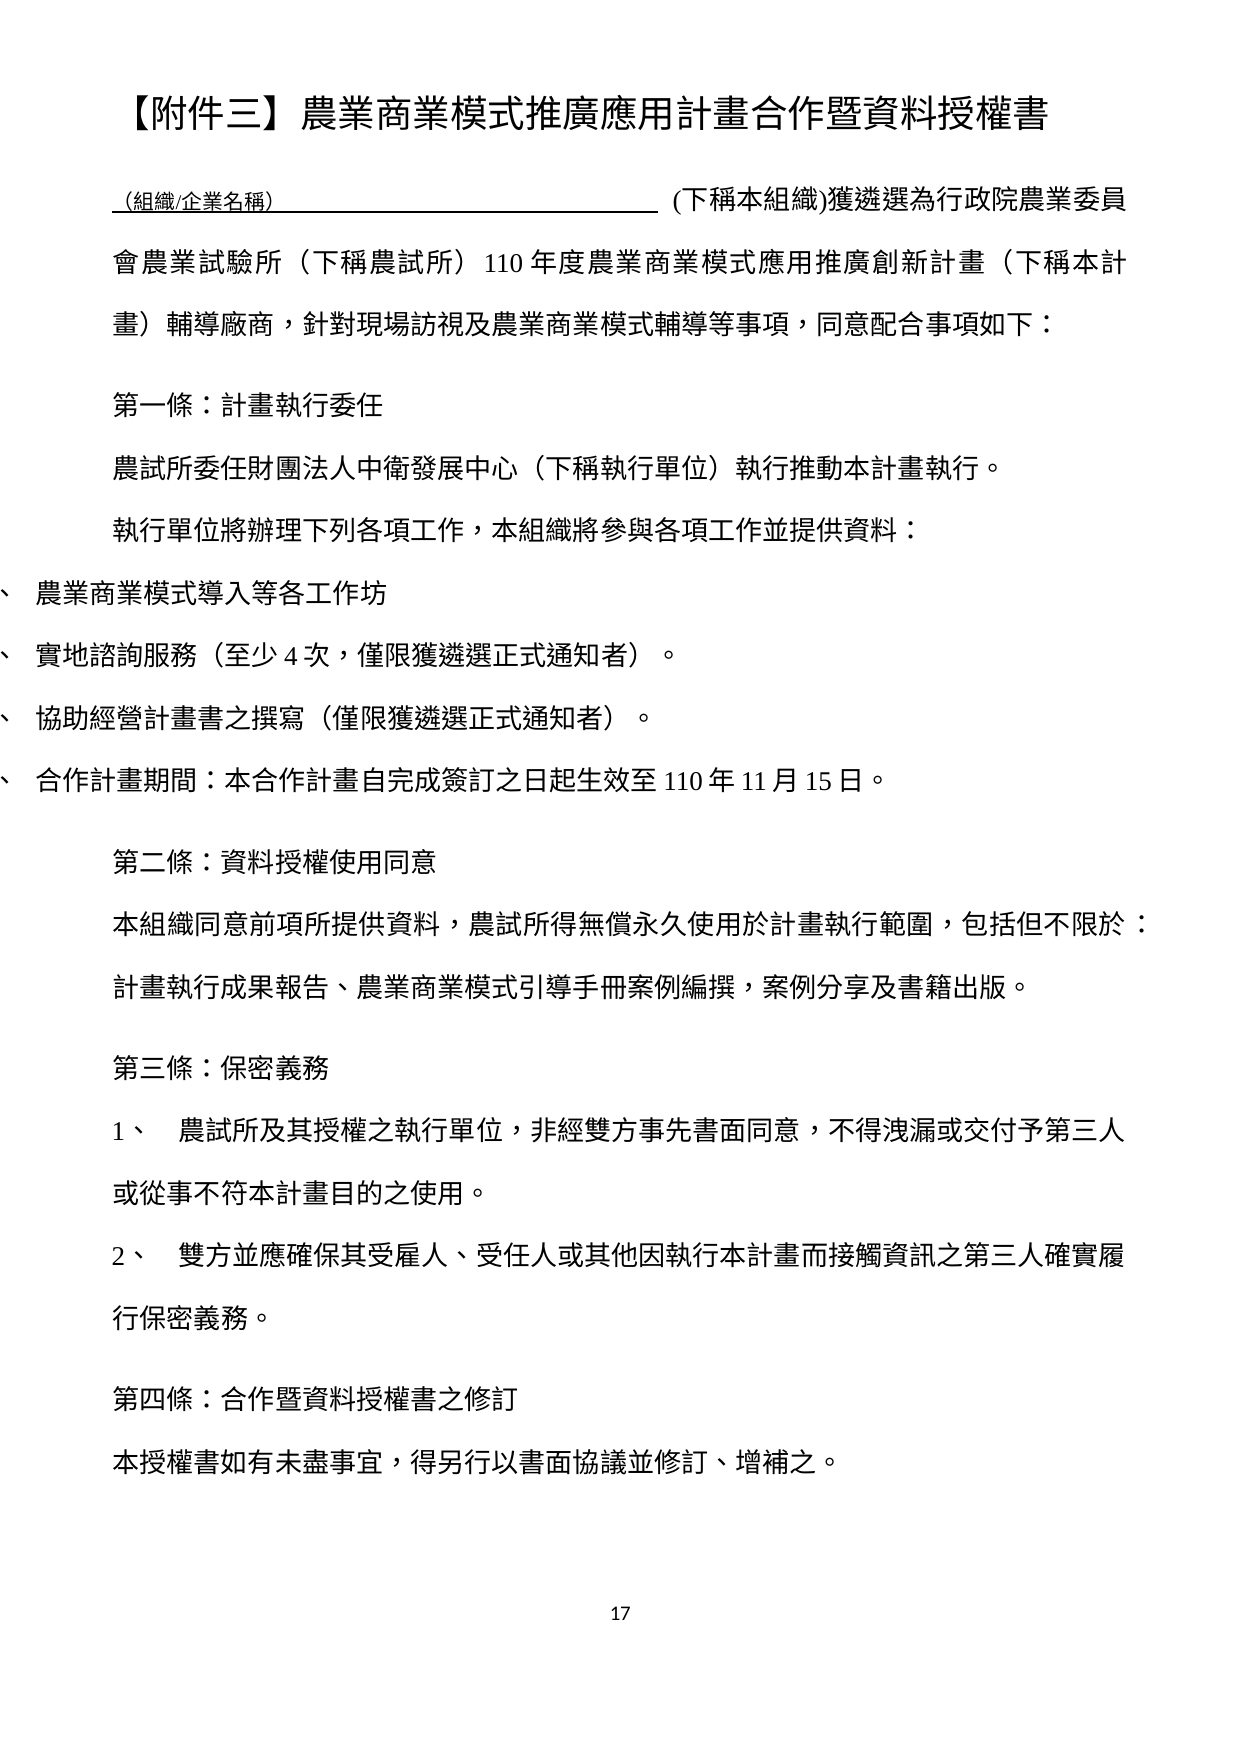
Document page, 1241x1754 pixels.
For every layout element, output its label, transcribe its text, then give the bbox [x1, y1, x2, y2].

text 本授權書如有未盡事宜，得另行以書面協議並修訂、增補之。 [112, 1419, 1128, 1481]
text 本組織同意前項所提供資料，農試所得無償永久使用於計畫執行範圍，包括但不限於：計畫執行成果報告、農業商業模式引導手冊案例編撰，案例分享及書籍出版。 [112, 881, 1128, 1006]
list 協助經營計畫書之撰寫（僅限獲遴選正式通知者）。 [0, 675, 1128, 737]
text 第一條：計畫執行委任 [112, 362, 1128, 425]
list 農試所及其授權之執行單位，非經雙方事先書面同意，不得洩漏或交付予第三人或從事不符本計畫目的之使用。 [111, 1087, 1128, 1212]
text 執行單位將辦理下列各項工作，本組織將參與各項工作並提供資料： [112, 487, 1128, 550]
list 雙方並應確保其受雇人、受任人或其他因執行本計畫而接觸資訊之第三人確實履行保密義務。 [111, 1212, 1128, 1337]
text 【附件三】農業商業模式推廣應用計畫合作暨資料授權書 [112, 87, 1128, 137]
text （組織/企業名稱） (下稱本組織)獲遴選為行政院農業委員會農業試驗所（下稱農試所）110年度農業商業模式應用推廣創新計畫（下稱本計畫）輔導廠商，針對現場訪視及農業商業模式輔導等事項，同意配合事項如下： [112, 156, 1128, 344]
list 農業商業模式導入等各工作坊 [0, 550, 1128, 612]
text 第四條：合作暨資料授權書之修訂 [112, 1356, 1128, 1419]
list 實地諮詢服務（至少4次，僅限獲遴選正式通知者）。 [0, 612, 1128, 675]
list 合作計畫期間：本合作計畫自完成簽訂之日起生效至110年11月15日。 [0, 737, 1128, 800]
text 農試所委任財團法人中衛發展中心（下稱執行單位）執行推動本計畫執行。 [112, 425, 1128, 487]
text 第二條：資料授權使用同意 [112, 819, 1128, 881]
text 第三條：保密義務 [112, 1025, 1128, 1087]
